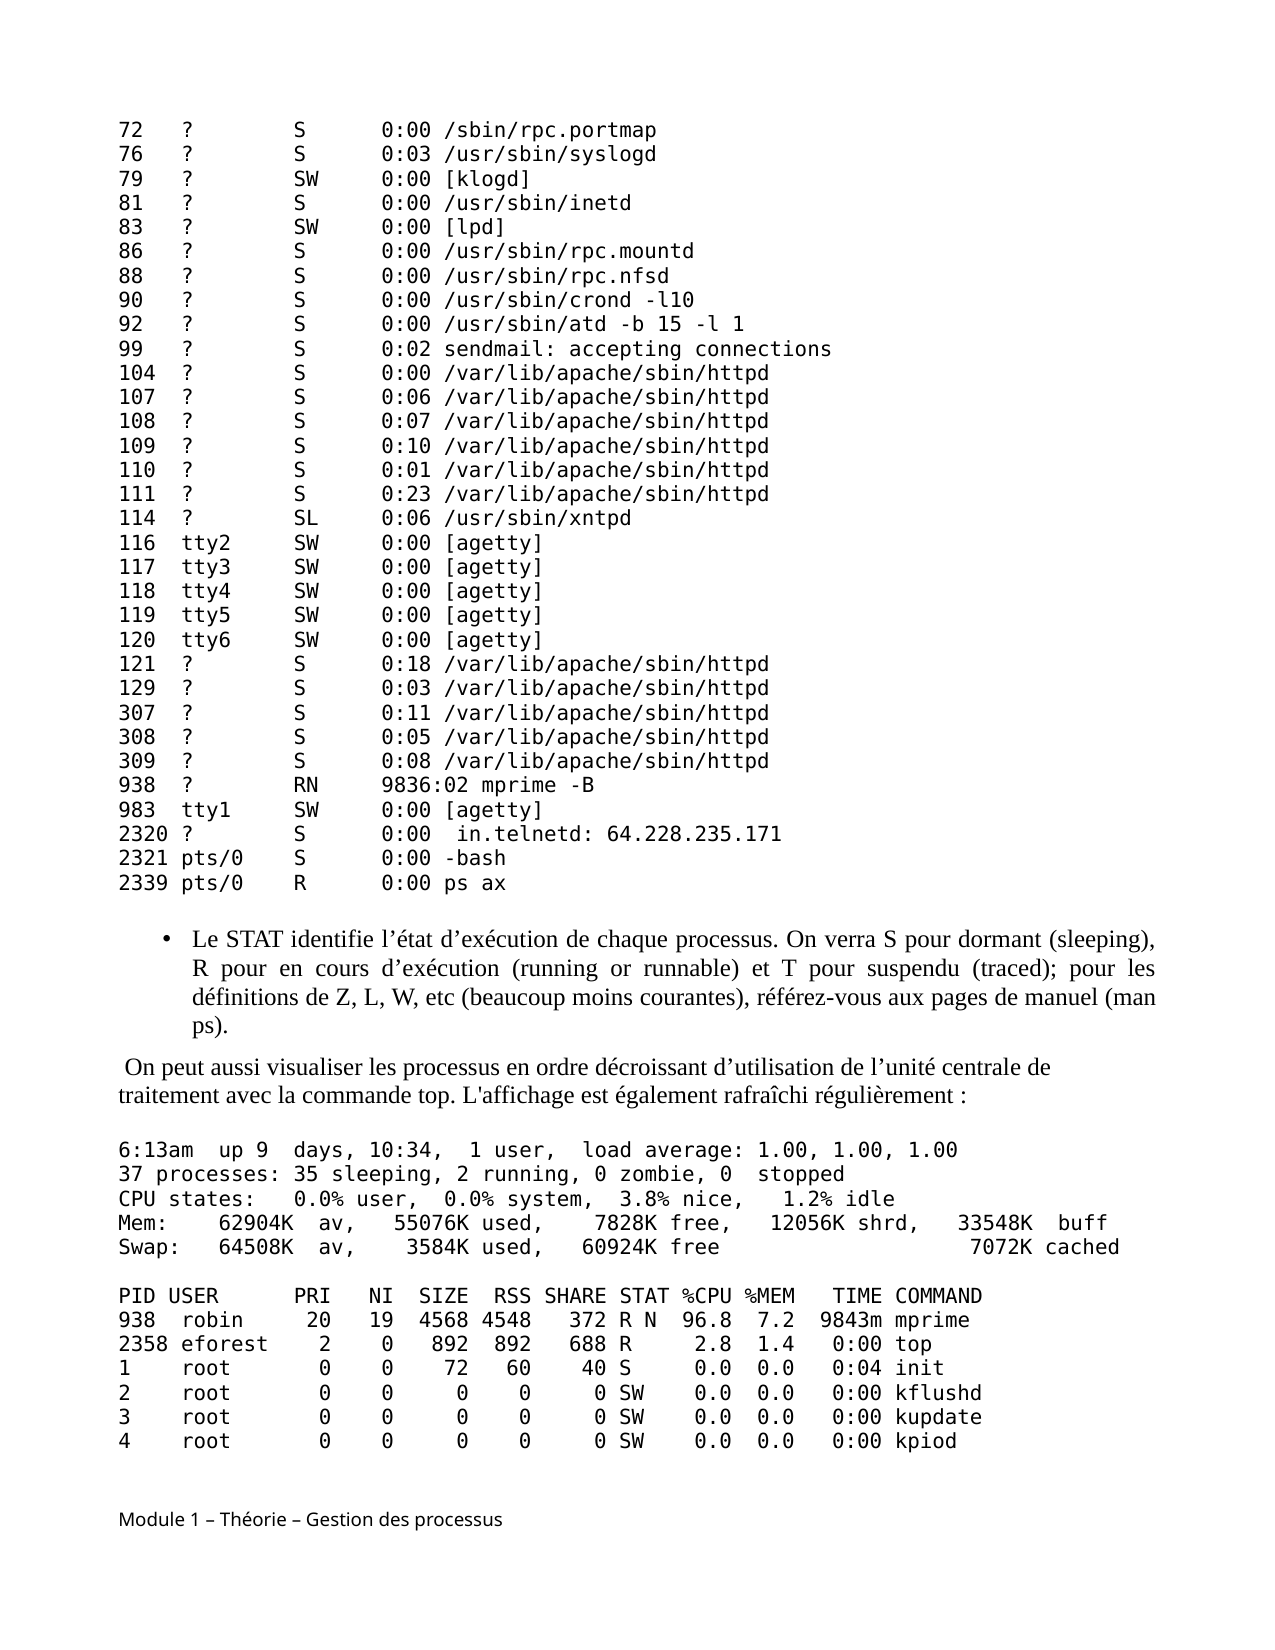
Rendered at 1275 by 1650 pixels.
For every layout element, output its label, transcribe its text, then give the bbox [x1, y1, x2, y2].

text 938 ? RN 9836:02 mprime -B [118, 773, 1157, 798]
text 76 ? S 0:03 /usr/sbin/syslogd [118, 142, 1157, 167]
text 86 ? S 0:00 /usr/sbin/rpc.mountd [118, 239, 1157, 264]
text 110 ? S 0:01 /var/lib/apache/sbin/httpd [118, 458, 1157, 482]
text 119 tty5 SW 0:00 [agetty] [118, 603, 1157, 628]
text 2 root 0 0 0 0 0 SW 0.0 0.0 0:00 kflushd [118, 1381, 1157, 1405]
text 104 ? S 0:00 /var/lib/apache/sbin/httpd [118, 361, 1157, 385]
text 2321 pts/0 S 0:00 -bash [118, 846, 1157, 871]
text 88 ? S 0:00 /usr/sbin/rpc.nfsd [118, 264, 1157, 288]
text PID USER PRI NI SIZE RSS SHARE STAT %CPU %MEM TIME COMMAND [118, 1284, 1157, 1308]
text 109 ? S 0:10 /var/lib/apache/sbin/httpd [118, 434, 1157, 458]
text 2320 ? S 0:00 in.telnetd: 64.228.235.171 [118, 822, 1157, 846]
text 99 ? S 0:02 sendmail: accepting connections [118, 337, 1157, 361]
text 79 ? SW 0:00 [klogd] [118, 167, 1157, 191]
text 81 ? S 0:00 /usr/sbin/inetd [118, 191, 1157, 215]
text 983 tty1 SW 0:00 [agetty] [118, 798, 1157, 822]
text 307 ? S 0:11 /var/lib/apache/sbin/httpd [118, 701, 1157, 725]
text CPU states: 0.0% user, 0.0% system, 3.8% nice, 1.2% idle [118, 1187, 1157, 1211]
text 309 ? S 0:08 /var/lib/apache/sbin/httpd [118, 749, 1157, 773]
text Mem: 62904K av, 55076K used, 7828K free, 12056K shrd, 33548K buff [118, 1211, 1157, 1235]
text Swap: 64508K av, 3584K used, 60924K free 7072K cached [118, 1235, 1157, 1259]
text 118 tty4 SW 0:00 [agetty] [118, 579, 1157, 603]
text 114 ? SL 0:06 /usr/sbin/xntpd [118, 506, 1157, 531]
text 2358 eforest 2 0 892 892 688 R 2.8 1.4 0:00 top [118, 1332, 1157, 1356]
text 938 robin 20 19 4568 4548 372 R N 96.8 7.2 9843m mprime [118, 1308, 1157, 1332]
text 116 tty2 SW 0:00 [agetty] [118, 531, 1157, 555]
text 107 ? S 0:06 /var/lib/apache/sbin/httpd [118, 385, 1157, 409]
text 6:13am up 9 days, 10:34, 1 user, load average: 1.00, 1.00, 1.00 [118, 1138, 1157, 1162]
text 4 root 0 0 0 0 0 SW 0.0 0.0 0:00 kpiod [118, 1429, 1157, 1453]
text 117 tty3 SW 0:00 [agetty] [118, 555, 1157, 579]
text 129 ? S 0:03 /var/lib/apache/sbin/httpd [118, 676, 1157, 701]
text 108 ? S 0:07 /var/lib/apache/sbin/httpd [118, 409, 1157, 434]
text 92 ? S 0:00 /usr/sbin/atd -b 15 -l 1 [118, 312, 1157, 337]
text 308 ? S 0:05 /var/lib/apache/sbin/httpd [118, 725, 1157, 749]
text On peut aussi visualiser les processus en ordre décroissant d’utilisation de l’unité centrale de traitement avec la commande top. L'affichage est également rafraîchi régulièrement : [118, 1052, 1157, 1109]
list Le STAT identifie l’état d’exécution de chaque processus. On verra S pour dormant (sleeping), R pour en cours d’exécution (running or runnable) et T pour suspendu (traced); pour les définitions de Z, L, W, etc (beaucoup moins courantes), référez-vous aux pages de manuel (man ps). [162, 924, 1157, 1039]
text 72 ? S 0:00 /sbin/rpc.portmap [118, 118, 1157, 142]
text 90 ? S 0:00 /usr/sbin/crond -l10 [118, 288, 1157, 312]
text 2339 pts/0 R 0:00 ps ax [118, 871, 1157, 895]
text 120 tty6 SW 0:00 [agetty] [118, 628, 1157, 652]
text 37 processes: 35 sleeping, 2 running, 0 zombie, 0 stopped [118, 1162, 1157, 1187]
text 3 root 0 0 0 0 0 SW 0.0 0.0 0:00 kupdate [118, 1405, 1157, 1429]
text 83 ? SW 0:00 [lpd] [118, 215, 1157, 239]
text 121 ? S 0:18 /var/lib/apache/sbin/httpd [118, 652, 1157, 676]
text 1 root 0 0 72 60 40 S 0.0 0.0 0:04 init [118, 1356, 1157, 1381]
text 111 ? S 0:23 /var/lib/apache/sbin/httpd [118, 482, 1157, 506]
